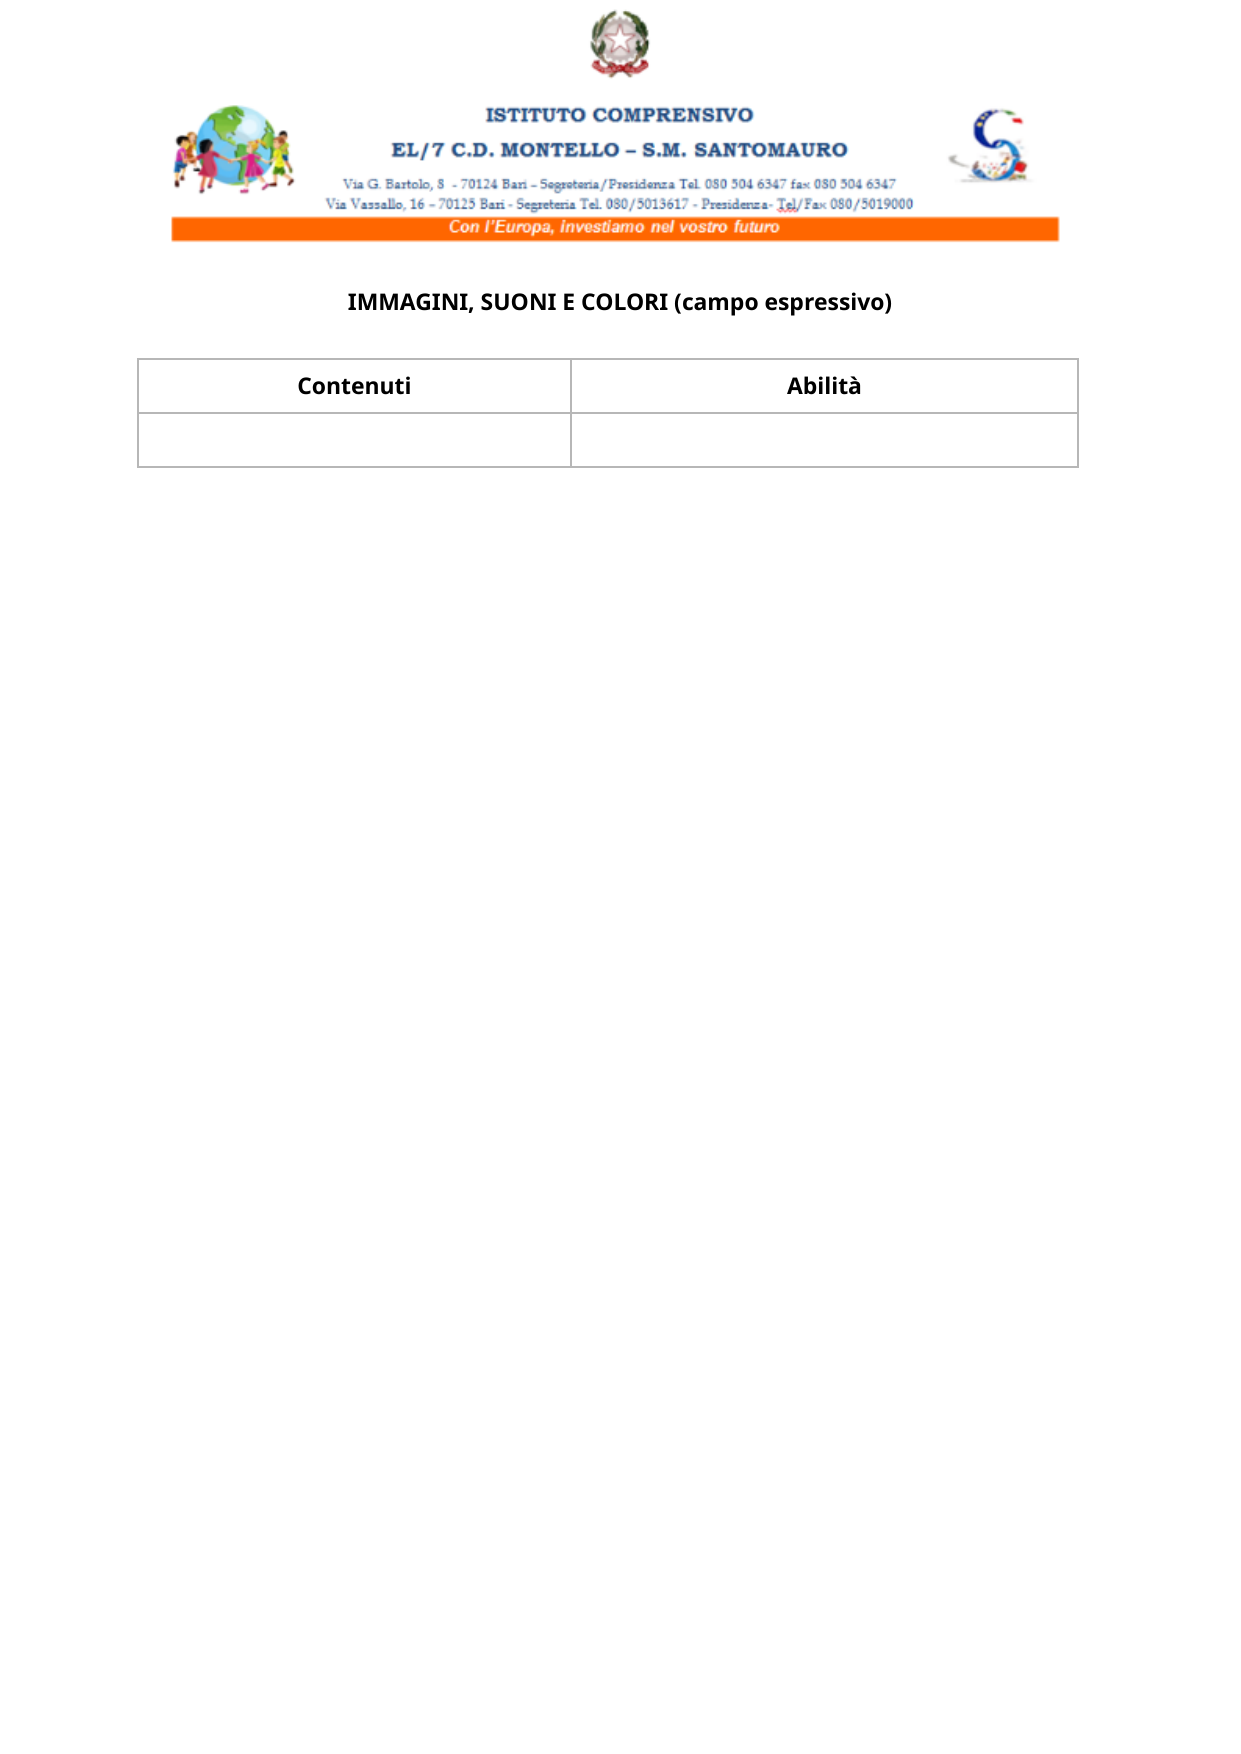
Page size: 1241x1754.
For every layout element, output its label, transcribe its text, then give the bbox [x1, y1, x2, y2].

table_cell [572, 414, 1077, 466]
text IMMAGINI, SUONI E COLORI (campo espressivo) [150, 286, 1090, 317]
picture [150, 0, 1080, 250]
table_cell [139, 414, 570, 466]
table_header Contenuti [139, 360, 570, 412]
table_header Abilità [572, 360, 1077, 412]
